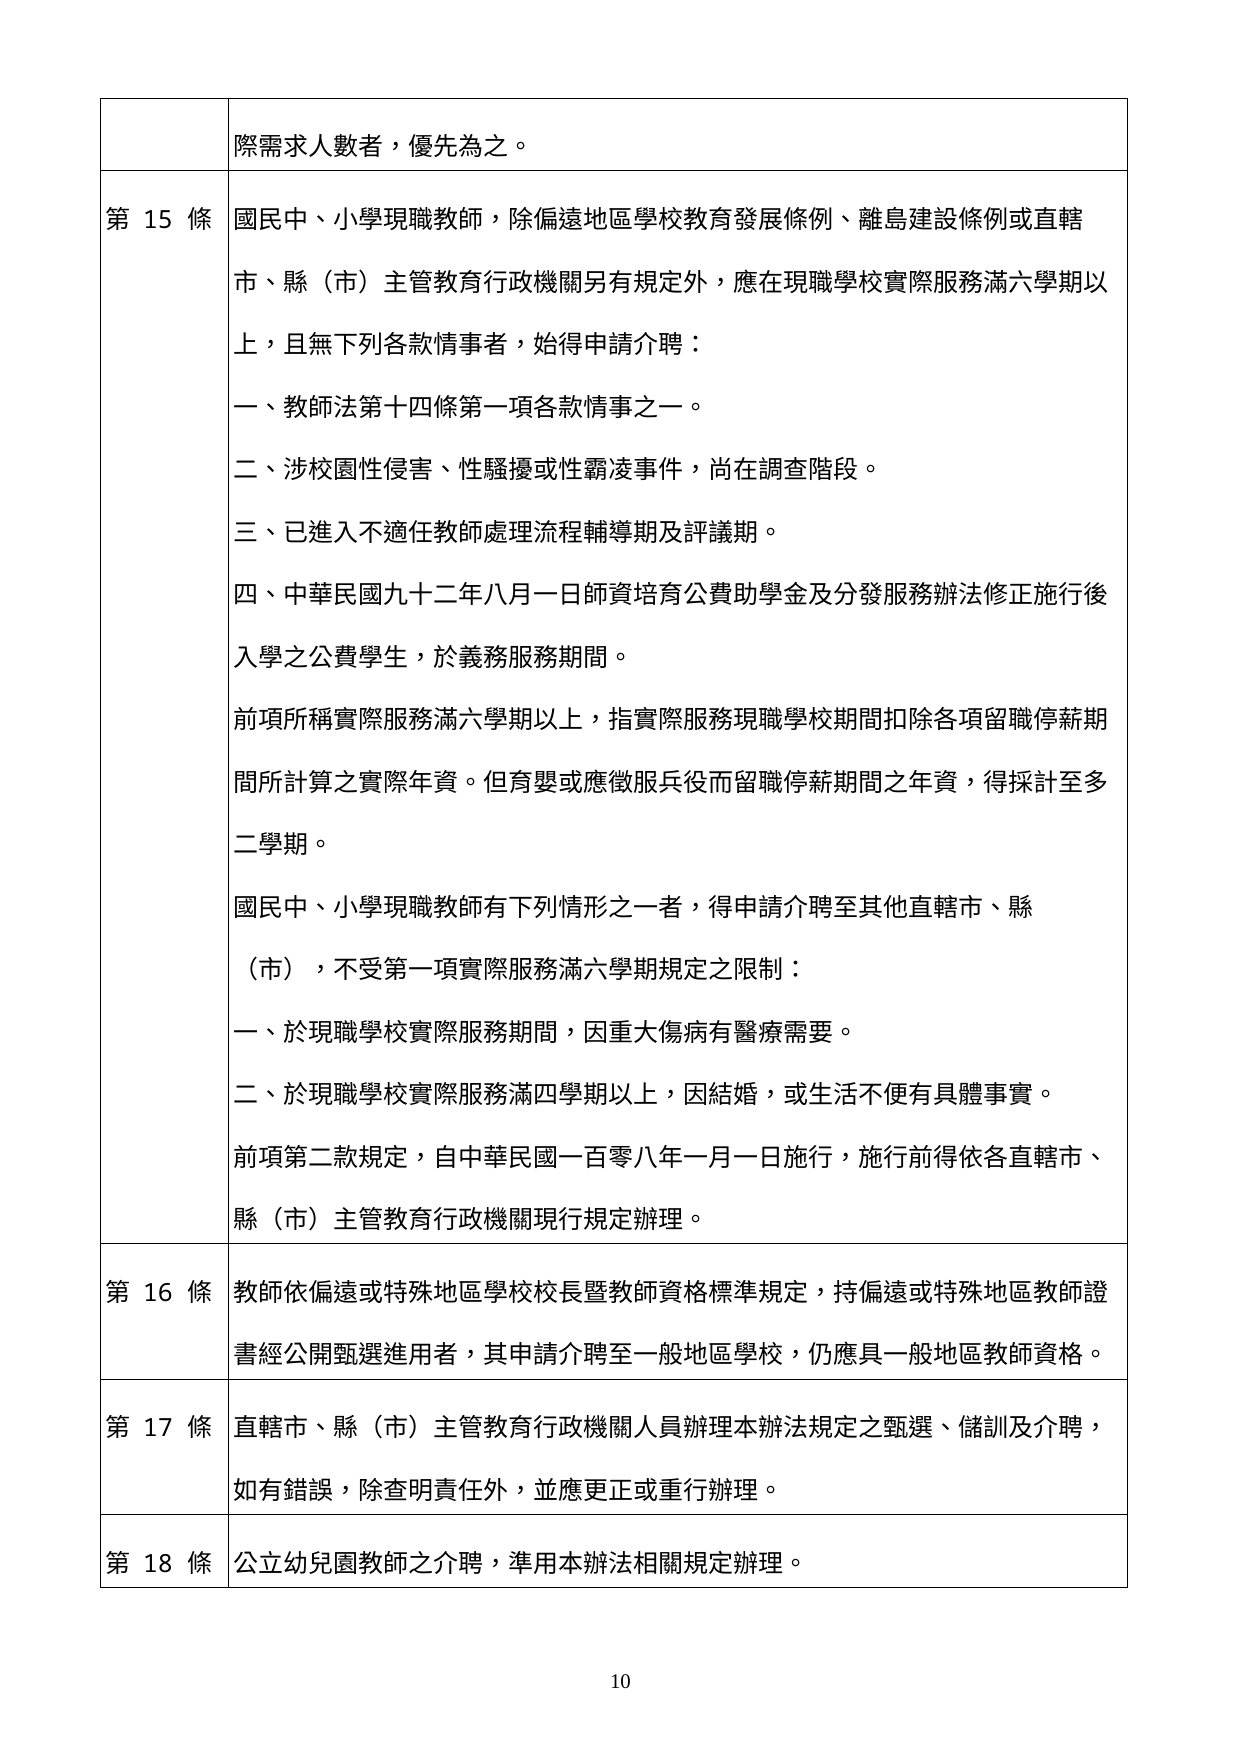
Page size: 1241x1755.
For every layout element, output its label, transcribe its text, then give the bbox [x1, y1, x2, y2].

table_cell 教師依偏遠或特殊地區學校校長暨教師資格標準規定，持偏遠或特殊地區教師證書經公開甄選進用者，其申請介聘至一般地區學校，仍應具一般地區教師資格。 [229, 1244, 1127, 1379]
table_cell 第 18 條 [101, 1515, 228, 1587]
table_cell 公立幼兒園教師之介聘，準用本辦法相關規定辦理。 [229, 1515, 1127, 1587]
table_cell 第 17 條 [101, 1380, 228, 1514]
table_cell 第 16 條 [101, 1244, 228, 1379]
table_cell [101, 99, 228, 170]
table_cell 直轄市、縣（市）主管教育行政機關人員辦理本辦法規定之甄選、儲訓及介聘，如有錯誤，除查明責任外，並應更正或重行辦理。 [229, 1380, 1127, 1514]
table_cell 際需求人數者，優先為之。 [229, 99, 1127, 170]
table_cell 國民中、小學現職教師，除偏遠地區學校教育發展條例、離島建設條例或直轄市、縣（市）主管教育行政機關另有規定外，應在現職學校實際服務滿六學期以上，且無下列各款情事者，始得申請介聘： 一、教師法第十四條第一項各款情事之一。 二、涉校園性侵害、性騷擾或性霸凌事件，尚在調查階段。 三、已進入不適任教師處理流程輔導期及評議期。 四、中華民國九十二年八月一日師資培育公費助學金及分發服務辦法修正施行後入學之公費學生，於義務服務期間。 前項所稱實際服務滿六學期以上，指實際服務現職學校期間扣除各項留職停薪期間所計算之實際年資。但育嬰或應徵服兵役而留職停薪期間之年資，得採計至多二學期。 國民中、小學現職教師有下列情形之一者，得申請介聘至其他直轄市、縣（市），不受第一項實際服務滿六學期規定之限制： 一、於現職學校實際服務期間，因重大傷病有醫療需要。 二、於現職學校實際服務滿四學期以上，因結婚，或生活不便有具體事實。 前項第二款規定，自中華民國一百零八年一月一日施行，施行前得依各直轄市、縣（市）主管教育行政機關現行規定辦理。 [229, 171, 1127, 1243]
table_cell 第 15 條 [101, 171, 228, 1243]
